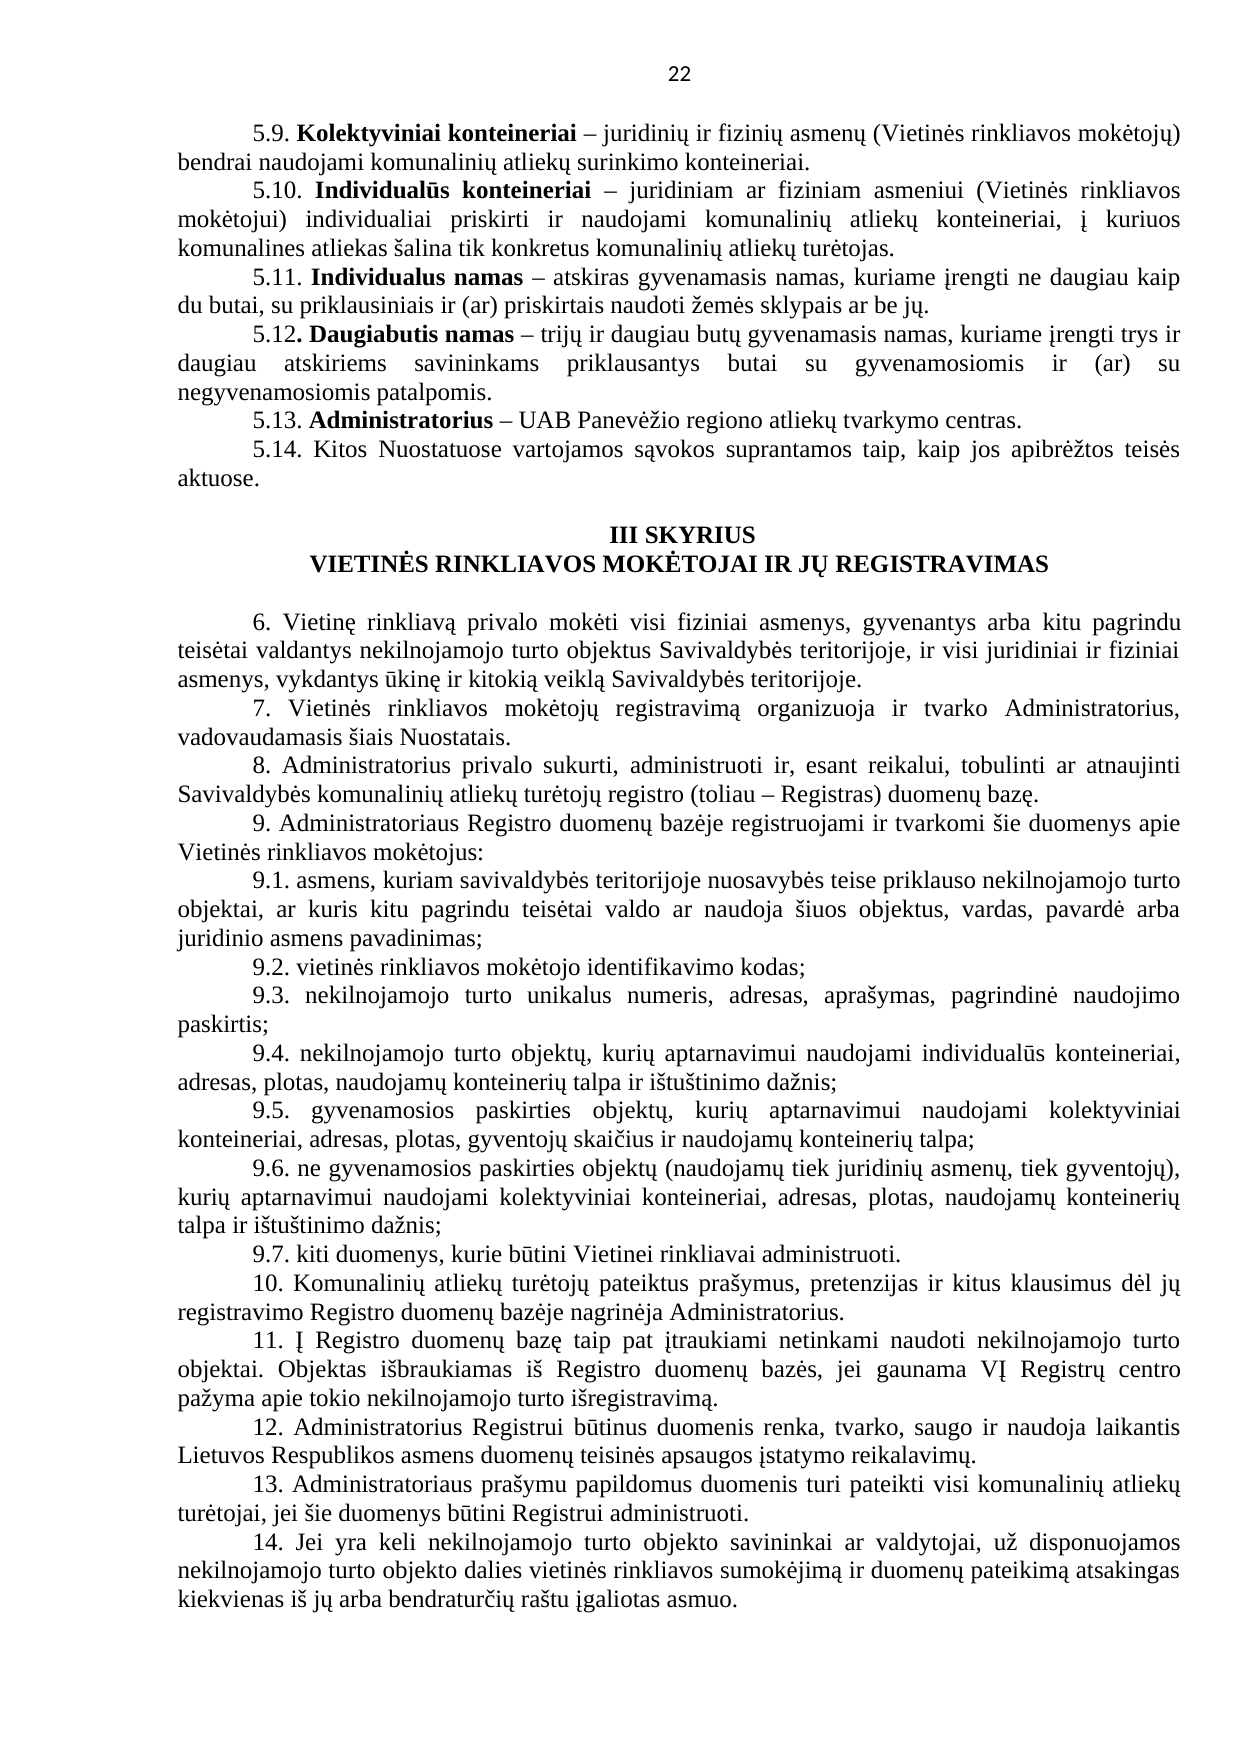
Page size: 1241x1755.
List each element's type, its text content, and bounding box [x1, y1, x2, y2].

text 6. Vietinę rinkliavą privalo mokėti visi fiziniai asmenys, gyvenantys arba kitu pagrindu teisėtai valdantys nekilnojamojo turto objektus Savivaldybės teritorijoje, ir visi juridiniai ir fiziniai asmenys, vykdantys ūkinę ir kitokią veiklą Savivaldybės teritorijoje. [177, 607, 1181, 693]
text 5.12. Daugiabutis namas – trijų ir daugiau butų gyvenamasis namas, kuriame įrengti trys ir daugiau atskiriems savininkams priklausantys butai su gyvenamosiomis ir (ar) su negyvenamosiomis patalpomis. [177, 319, 1181, 406]
text 8. Administratorius privalo sukurti, administruoti ir, esant reikalui, tobulinti ar atnaujinti Savivaldybės komunalinių atliekų turėtojų registro (toliau – Registras) duomenų bazę. [177, 751, 1181, 808]
text 9.7. kiti duomenys, kurie būtini Vietinei rinkliavai administruoti. [177, 1239, 1181, 1268]
text 5.10. Individualūs konteineriai – juridiniam ar fiziniam asmeniui (Vietinės rinkliavos mokėtojui) individualiai priskirti ir naudojami komunalinių atliekų konteineriai, į kuriuos komunalines atliekas šalina tik konkretus komunalinių atliekų turėtojas. [177, 176, 1181, 262]
text 9.2. vietinės rinkliavos mokėtojo identifikavimo kodas; [177, 952, 1181, 981]
text 10. Komunalinių atliekų turėtojų pateiktus prašymus, pretenzijas ir kitus klausimus dėl jų registravimo Registro duomenų bazėje nagrinėja Administratorius. [177, 1268, 1181, 1326]
text III SKYRIUS [177, 521, 1181, 549]
text 11. Į Registro duomenų bazę taip pat įtraukiami netinkami naudoti nekilnojamojo turto objektai. Objektas išbraukiamas iš Registro duomenų bazės, jei gaunama VĮ Registrų centro pažyma apie tokio nekilnojamojo turto išregistravimą. [177, 1326, 1181, 1412]
text 9.5. gyvenamosios paskirties objektų, kurių aptarnavimui naudojami kolektyviniai konteineriai, adresas, plotas, gyventojų skaičius ir naudojamų konteinerių talpa; [177, 1096, 1181, 1153]
text 5.9. Kolektyviniai konteineriai – juridinių ir fizinių asmenų (Vietinės rinkliavos mokėtojų) bendrai naudojami komunalinių atliekų surinkimo konteineriai. [177, 118, 1181, 176]
text 5.11. Individualus namas – atskiras gyvenamasis namas, kuriame įrengti ne daugiau kaip du butai, su priklausiniais ir (ar) priskirtais naudoti žemės sklypais ar be jų. [177, 262, 1181, 319]
text 12. Administratorius Registrui būtinus duomenis renka, tvarko, saugo ir naudoja laikantis Lietuvos Respublikos asmens duomenų teisinės apsaugos įstatymo reikalavimų. [177, 1412, 1181, 1469]
text 5.13. Administratorius – UAB Panevėžio regiono atliekų tvarkymo centras. [177, 406, 1181, 434]
text 9.1. asmens, kuriam savivaldybės teritorijoje nuosavybės teise priklauso nekilnojamojo turto objektai, ar kuris kitu pagrindu teisėtai valdo ar naudoja šiuos objektus, vardas, pavardė arba juridinio asmens pavadinimas; [177, 866, 1181, 952]
text 14. Jei yra keli nekilnojamojo turto objekto savininkai ar valdytojai, už disponuojamos nekilnojamojo turto objekto dalies vietinės rinkliavos sumokėjimą ir duomenų pateikimą atsakingas kiekvienas iš jų arba bendraturčių raštu įgaliotas asmuo. [177, 1527, 1181, 1613]
text 9.6. ne gyvenamosios paskirties objektų (naudojamų tiek juridinių asmenų, tiek gyventojų), kurių aptarnavimui naudojami kolektyviniai konteineriai, adresas, plotas, naudojamų konteinerių talpa ir ištuštinimo dažnis; [177, 1153, 1181, 1239]
text 9.3. nekilnojamojo turto unikalus numeris, adresas, aprašymas, pagrindinė naudojimo paskirtis; [177, 981, 1181, 1038]
text 13. Administratoriaus prašymu papildomus duomenis turi pateikti visi komunalinių atliekų turėtojai, jei šie duomenys būtini Registrui administruoti. [177, 1469, 1181, 1527]
text 9. Administratoriaus Registro duomenų bazėje registruojami ir tvarkomi šie duomenys apie Vietinės rinkliavos mokėtojus: [177, 808, 1181, 866]
text 7. Vietinės rinkliavos mokėtojų registravimą organizuoja ir tvarko Administratorius, vadovaudamasis šiais Nuostatais. [177, 693, 1181, 751]
text 9.4. nekilnojamojo turto objektų, kurių aptarnavimui naudojami individualūs konteineriai, adresas, plotas, naudojamų konteinerių talpa ir ištuštinimo dažnis; [177, 1038, 1181, 1096]
text Vietinės rinkliavos MOKĖTOJAI ir jų REGISTRAVIMAS [177, 549, 1181, 578]
text 5.14. Kitos Nuostatuose vartojamos sąvokos suprantamos taip, kaip jos apibrėžtos teisės aktuose. [177, 434, 1181, 492]
